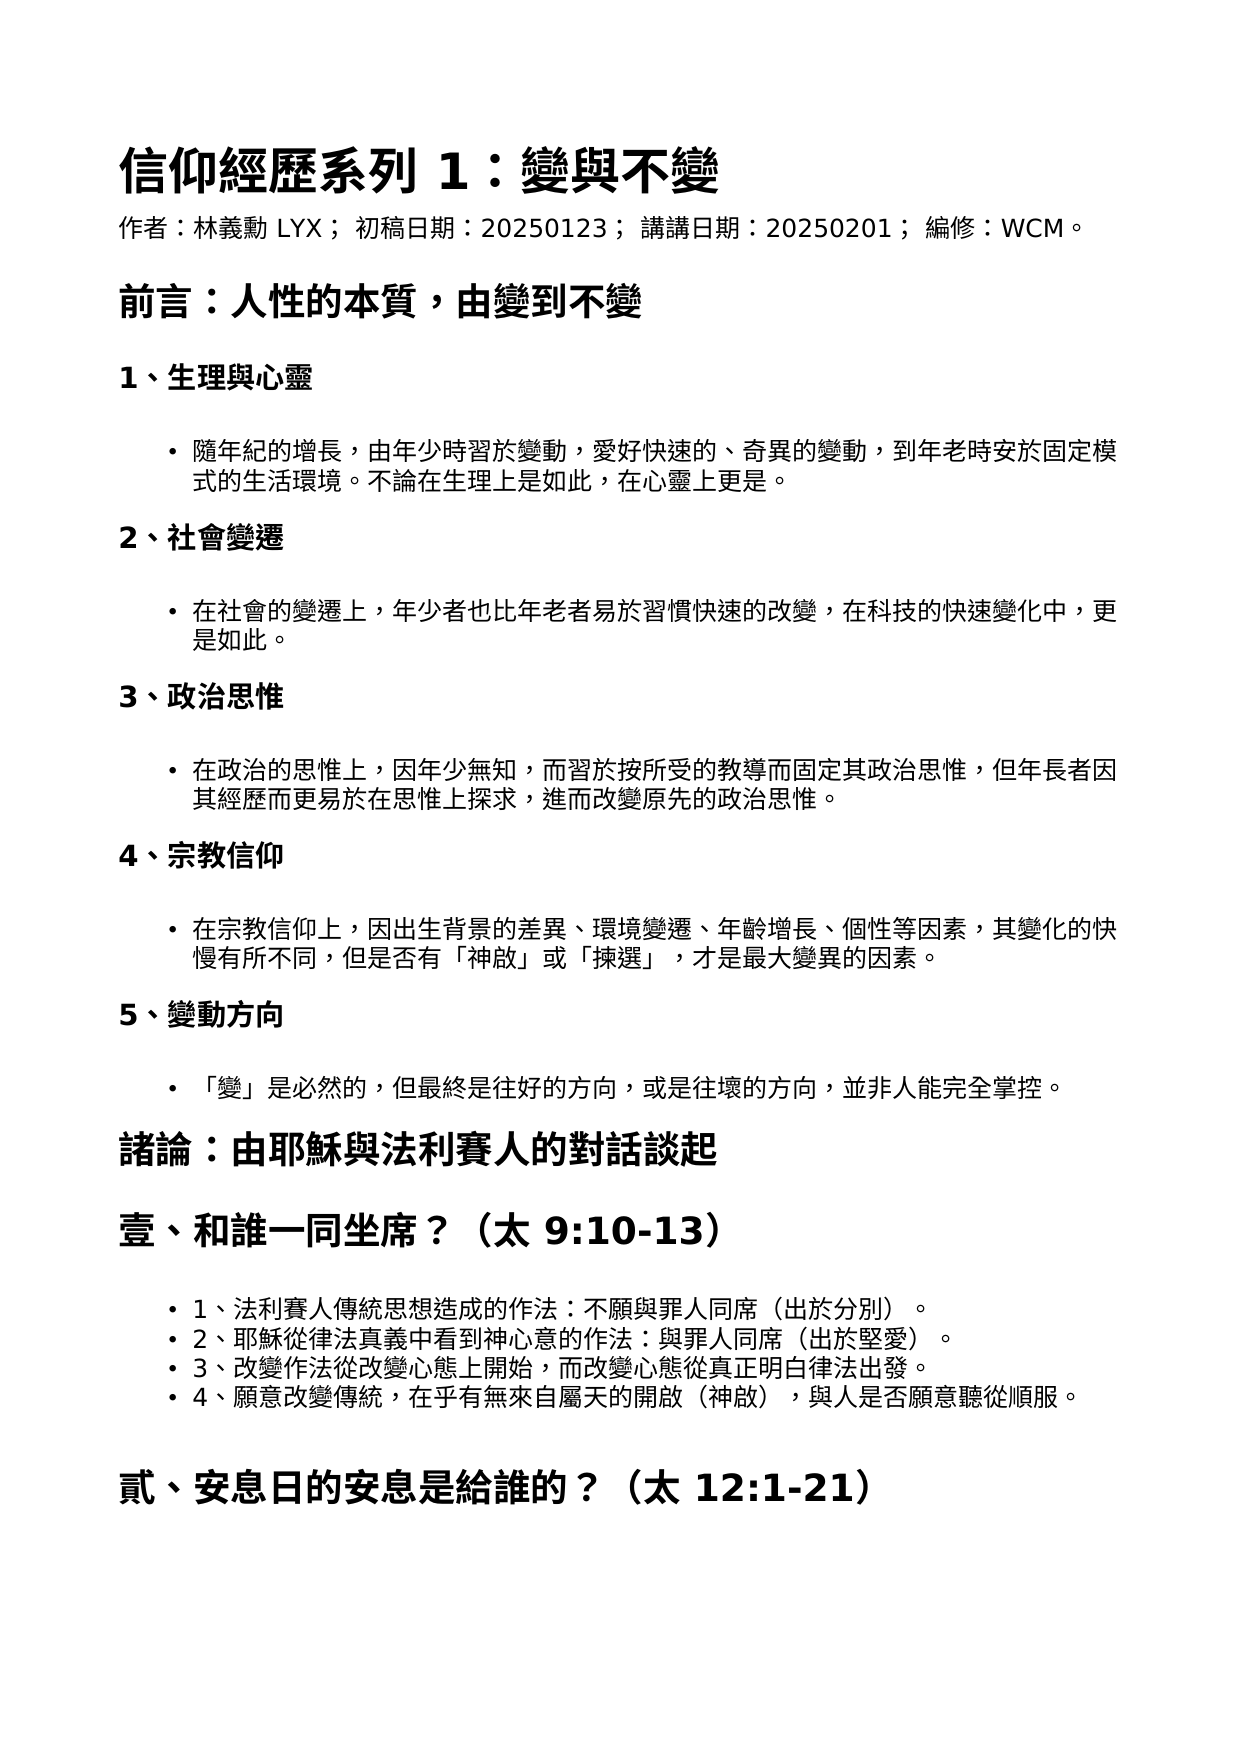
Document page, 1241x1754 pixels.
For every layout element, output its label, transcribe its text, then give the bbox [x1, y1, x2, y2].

list 「變」是必然的，但最終是往好的方向，或是往壞的方向，並非人能完全掌控。 [177, 1075, 1122, 1104]
list 在政治的思惟上，因年少無知，而習於按所受的教導而固定其政治思惟，但年長者因其經歷而更易於在思惟上探求，進而改變原先的政治思惟。 [177, 756, 1122, 814]
subtitle 信仰經歷系列 1：變與不變 [118, 143, 1122, 201]
list 4、願意改變傳統，在乎有無來自屬天的開啟（神啟），與人是否願意聽從順服。 [177, 1383, 1122, 1412]
subtitle 3、政治思惟 [118, 680, 1122, 714]
subtitle 1、生理與心靈 [118, 362, 1122, 396]
list 隨年紀的增長，由年少時習於變動，愛好快速的、奇異的變動，到年老時安於固定模式的生活環境。不論在生理上是如此，在心靈上更是。 [177, 438, 1122, 496]
subtitle 5、變動方向 [118, 999, 1122, 1033]
subtitle 2、社會變遷 [118, 521, 1122, 555]
list 1、法利賽人傳統思想造成的作法：不願與罪人同席（出於分別）。 [177, 1296, 1122, 1325]
subtitle 貳、安息日的安息是給誰的？（太 12:1-21） [118, 1467, 1122, 1510]
subtitle 諸論：由耶穌與法利賽人的對話談起 [118, 1129, 1122, 1172]
text 作者：林義勳 LYX； 初稿日期：20250123； 講講日期：20250201； 編修：WCM。 [118, 214, 1122, 243]
list 3、改變作法從改變心態上開始，而改變心態從真正明白律法出發。 [177, 1354, 1122, 1383]
list 在社會的變遷上，年少者也比年老者易於習慣快速的改變，在科技的快速變化中，更是如此。 [177, 597, 1122, 655]
subtitle 壹、和誰一同坐席？（太 9:10-13） [118, 1210, 1122, 1254]
list 2、耶穌從律法真義中看到神心意的作法：與罪人同席（出於堅愛）。 [177, 1325, 1122, 1354]
list 在宗教信仰上，因出生背景的差異、環境變遷、年齡增長、個性等因素，其變化的快慢有所不同，但是否有「神啟」或「揀選」，才是最大變異的因素。 [177, 915, 1122, 974]
subtitle 4、宗教信仰 [118, 839, 1122, 873]
subtitle 前言：人性的本質，由變到不變 [118, 281, 1122, 324]
